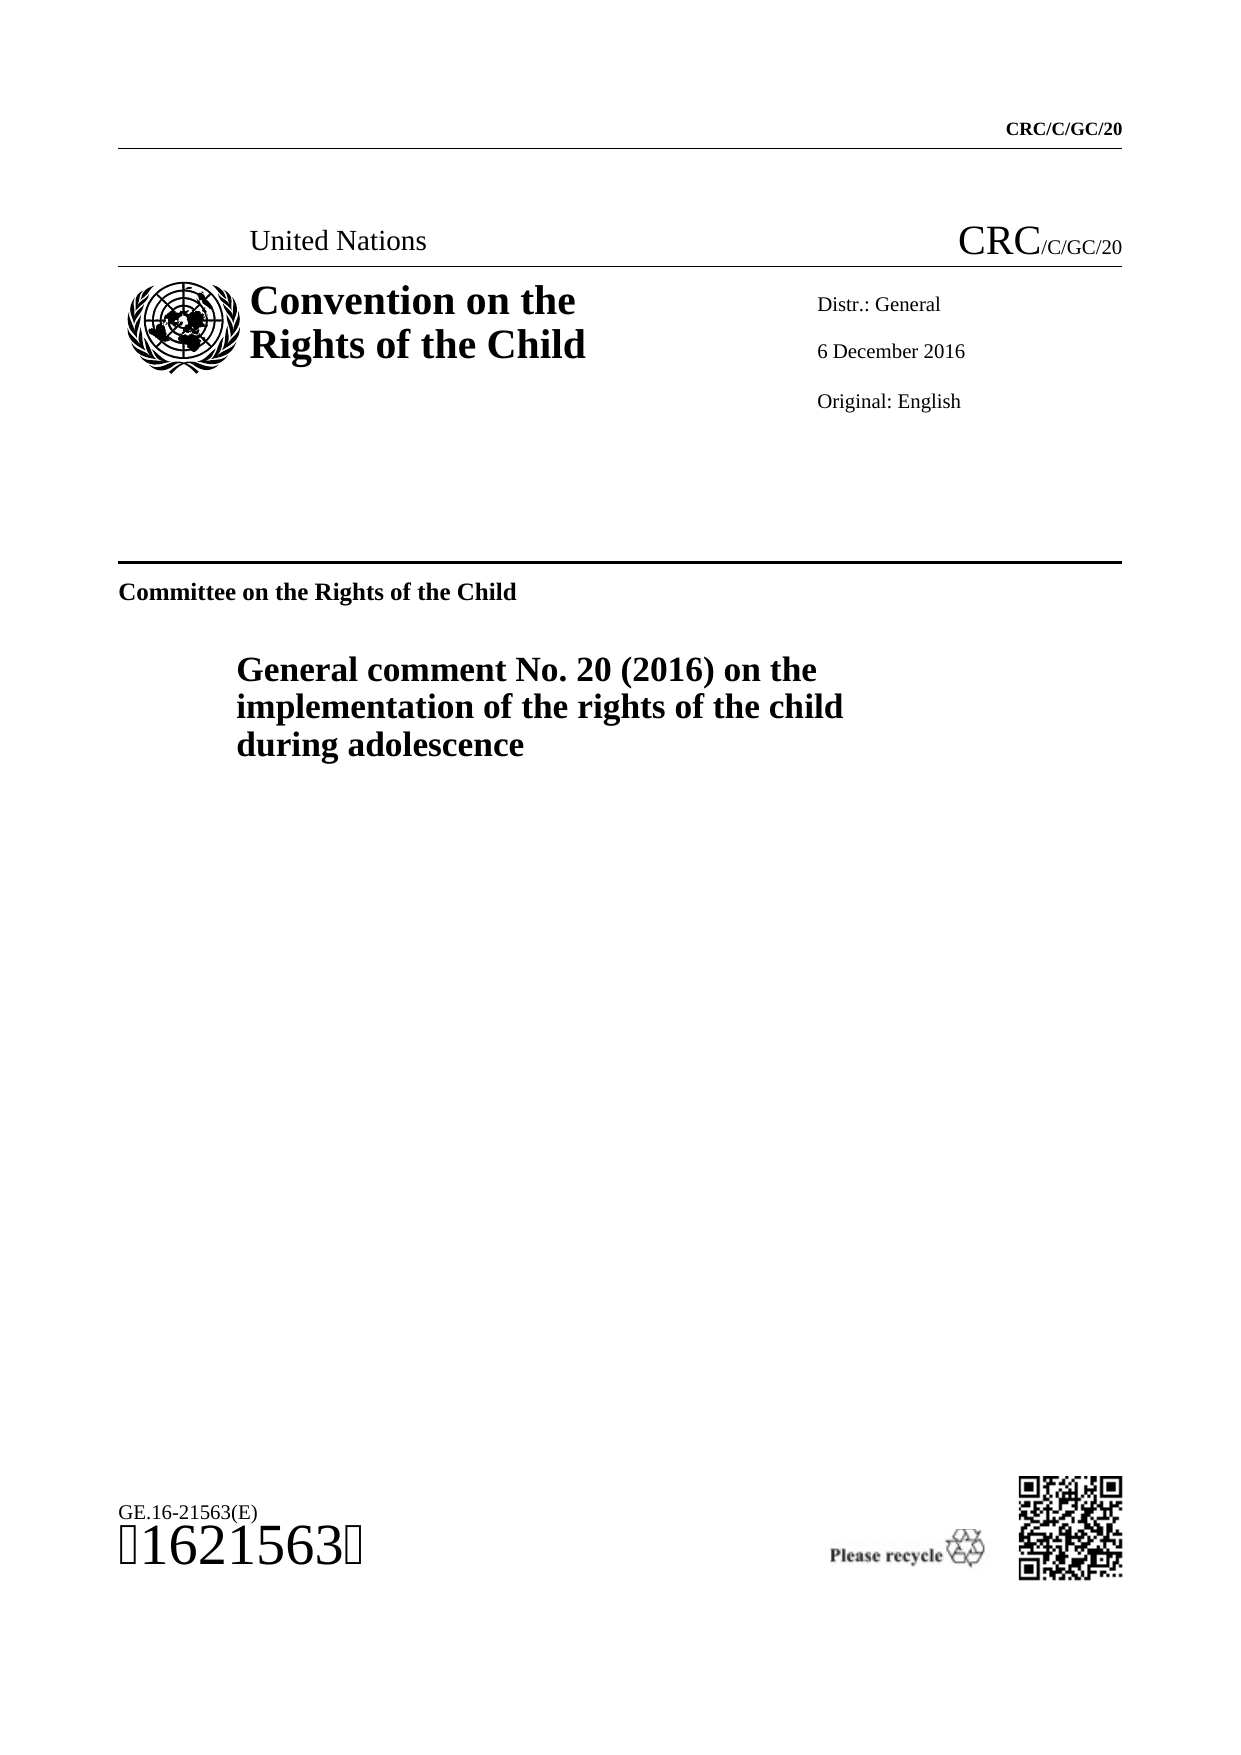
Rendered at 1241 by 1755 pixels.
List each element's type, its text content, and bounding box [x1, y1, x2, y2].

text General comment No. 20 (2016) on the implementation of the rights of the child during adolescence [118, 651, 1004, 764]
table_header United Nations [249, 177, 482, 266]
table_cell [118, 267, 249, 561]
table_cell Distr.: General 6 December 2016 Original: English [817, 267, 1122, 561]
table_cell Convention on the Rights of the Child [249, 267, 817, 561]
text Committee on the Rights of the Child [118, 577, 1122, 606]
table_header [118, 177, 249, 266]
table_header CRC/C/GC/20 [482, 177, 1122, 266]
